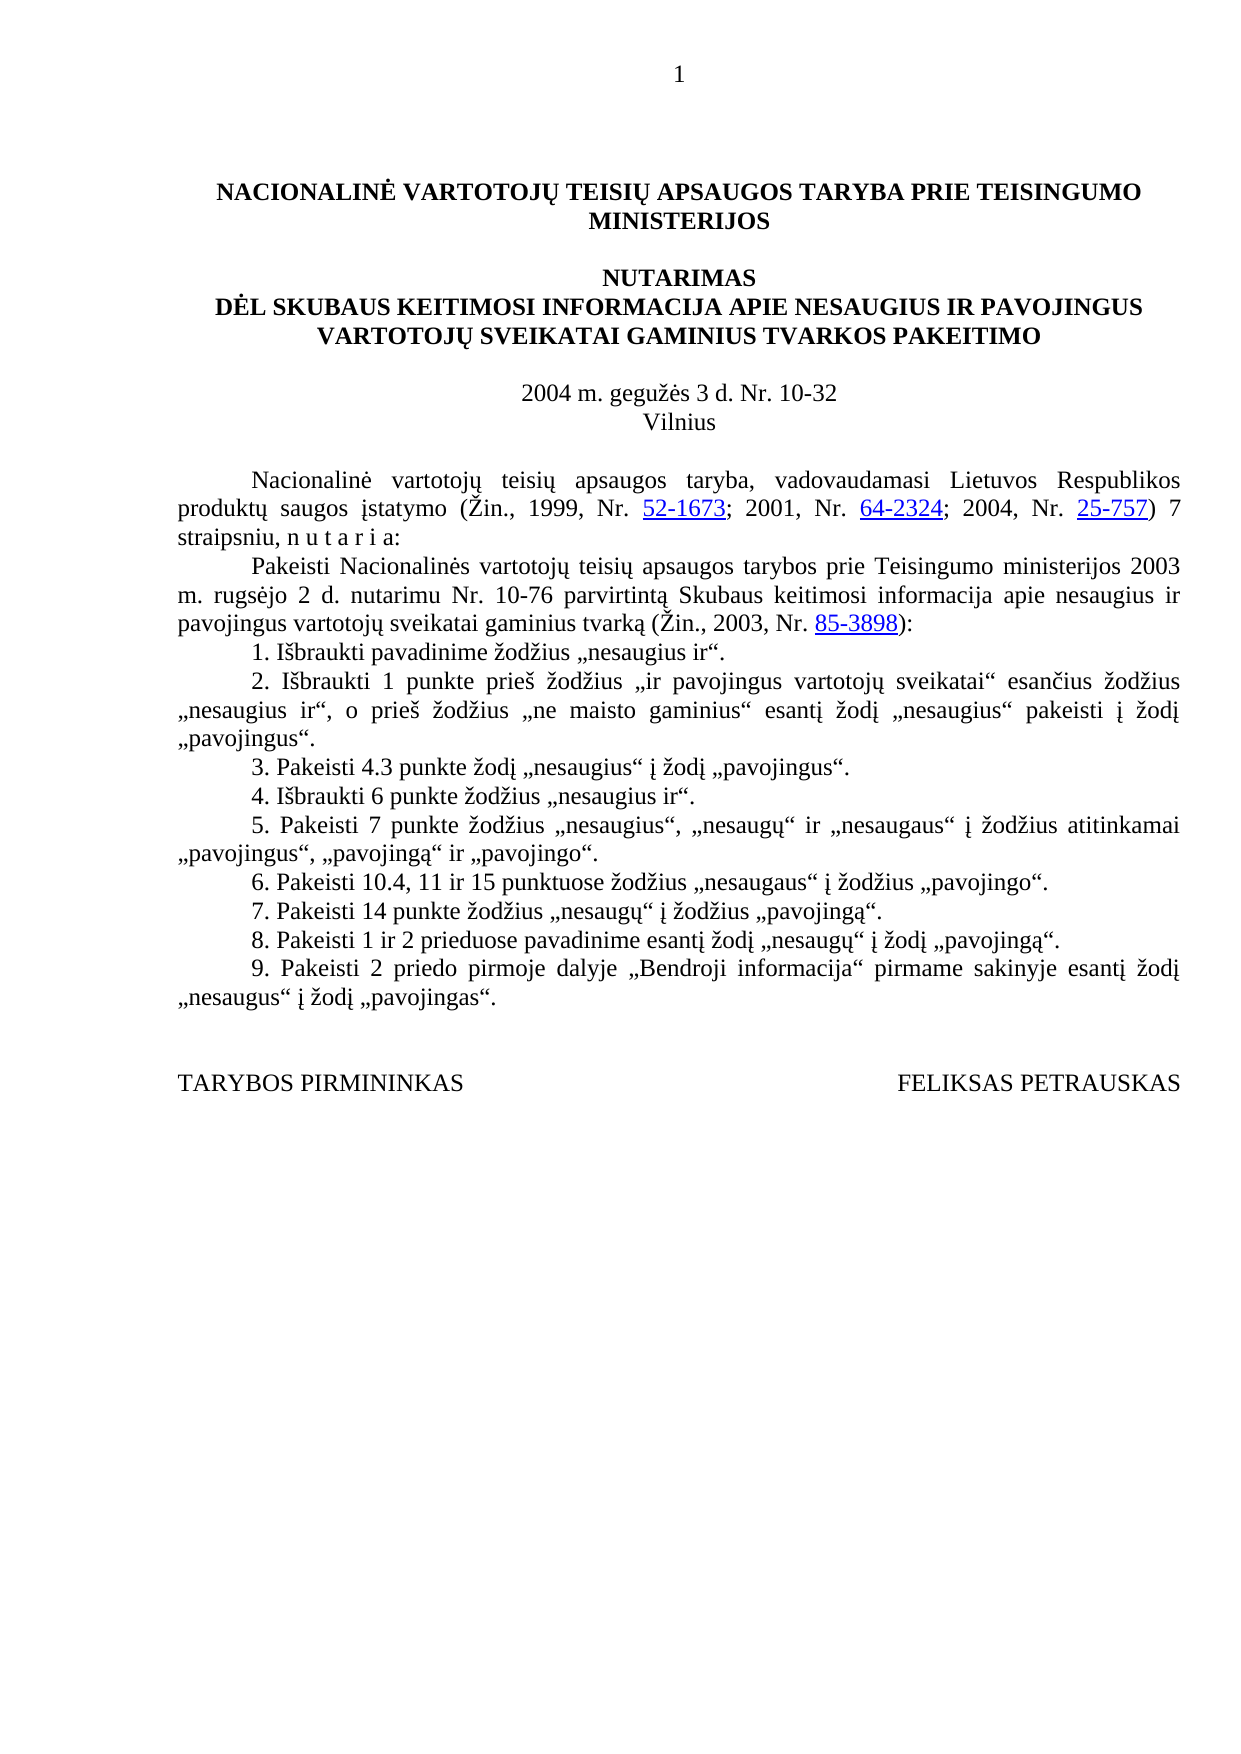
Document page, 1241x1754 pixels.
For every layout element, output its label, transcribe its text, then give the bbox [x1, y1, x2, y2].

text TARYBOS PIRMININKAS FELIKSAS PETRAUSKAS [177, 1068, 1181, 1097]
text 7. Pakeisti 14 punkte žodžius „nesaugų“ į žodžius „pavojingą“. [177, 896, 1181, 925]
text 1. Išbraukti pavadinime žodžius „nesaugius ir“. [177, 637, 1181, 666]
text 8. Pakeisti 1 ir 2 prieduose pavadinime esantį žodį „nesaugų“ į žodį „pavojingą“. [177, 925, 1181, 953]
text Vilnius [177, 407, 1181, 436]
text 9. Pakeisti 2 priedo pirmoje dalyje „Bendroji informacija“ pirmame sakinyje esantį žodį „nesaugus“ į žodį „pavojingas“. [177, 953, 1181, 1011]
text 3. Pakeisti 4.3 punkte žodį „nesaugius“ į žodį „pavojingus“. [177, 752, 1181, 781]
text 2. Išbraukti 1 punkte prieš žodžius „ir pavojingus vartotojų sveikatai“ esančius žodžius „nesaugius ir“, o prieš žodžius „ne maisto gaminius“ esantį žodį „nesaugius“ pakeisti į žodį „pavojingus“. [177, 666, 1181, 752]
text 5. Pakeisti 7 punkte žodžius „nesaugius“, „nesaugų“ ir „nesaugaus“ į žodžius atitinkamai „pavojingus“, „pavojingą“ ir „pavojingo“. [177, 810, 1181, 867]
text NACIONALINĖ VARTOTOJŲ TEISIŲ APSAUGOS TARYBA PRIE TEISINGUMO MINISTERIJOS [177, 177, 1181, 235]
text Nacionalinė vartotojų teisių apsaugos taryba, vadovaudamasi Lietuvos Respublikos produktų saugos įstatymo (Žin., 1999, Nr. 52-1673; 2001, Nr. 64-2324; 2004, Nr. 25-757) 7 straipsniu, nutaria: [177, 465, 1181, 551]
text 4. Išbraukti 6 punkte žodžius „nesaugius ir“. [177, 781, 1181, 810]
text DĖL SKUBAUS KEITIMOSI INFORMACIJA APIE NESAUGIUS IR PAVOJINGUS VARTOTOJŲ SVEIKATAI GAMINIUS TVARKOS PAKEITIMO [177, 292, 1181, 350]
text NUTARIMAS [177, 263, 1181, 292]
text 2004 m. gegužės 3 d. Nr. 10-32 [177, 378, 1181, 407]
text Pakeisti Nacionalinės vartotojų teisių apsaugos tarybos prie Teisingumo ministerijos 2003 m. rugsėjo 2 d. nutarimu Nr. 10-76 parvirtintą Skubaus keitimosi informacija apie nesaugius ir pavojingus vartotojų sveikatai gaminius tvarką (Žin., 2003, Nr. 85-3898): [177, 551, 1181, 637]
text 6. Pakeisti 10.4, 11 ir 15 punktuose žodžius „nesaugaus“ į žodžius „pavojingo“. [177, 867, 1181, 896]
